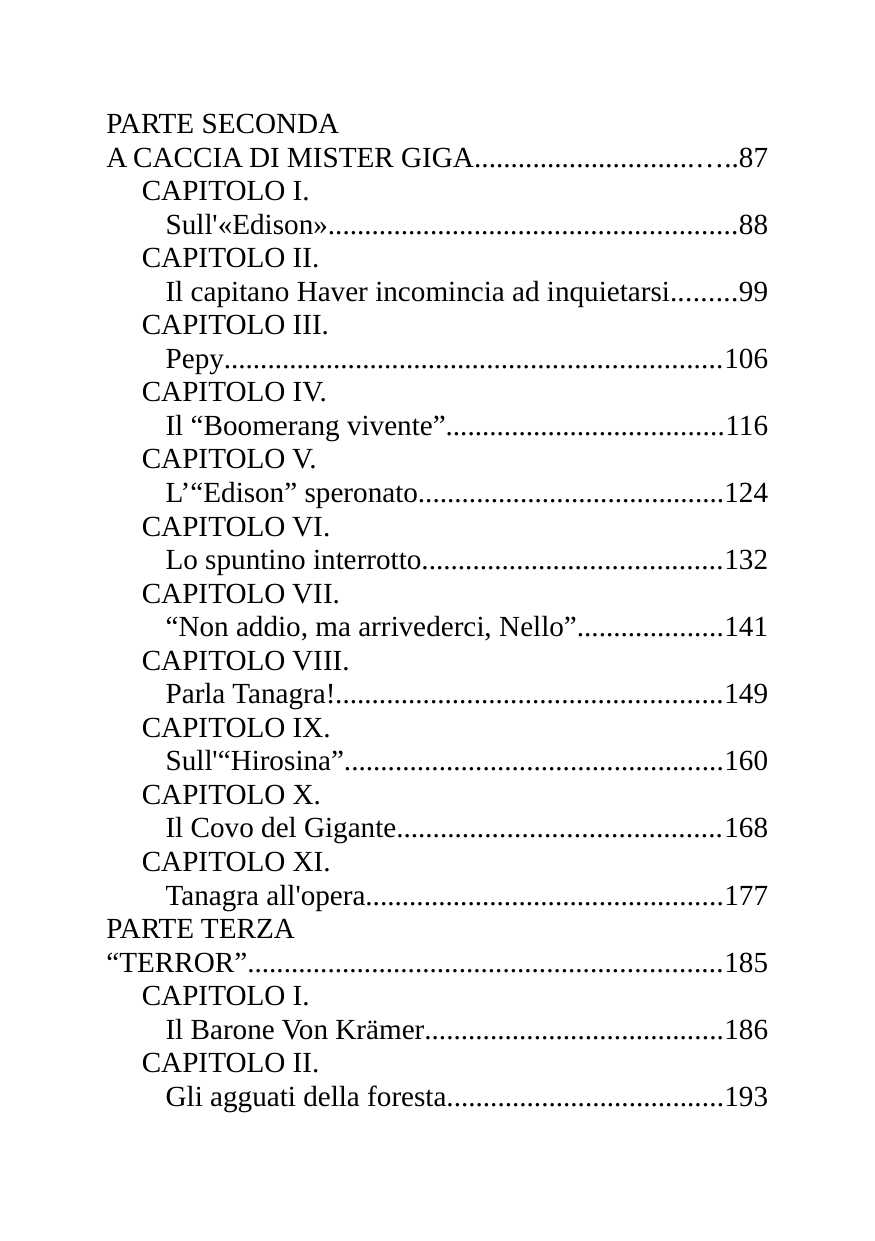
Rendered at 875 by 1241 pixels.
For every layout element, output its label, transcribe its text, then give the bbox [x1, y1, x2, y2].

text CAPITOLO II. Gli agguati della foresta 193 [142, 1045, 768, 1112]
text CAPITOLO X. Il Covo del Gigante 168 [142, 777, 768, 844]
text PARTE TERZA “TERROR” 185 [106, 911, 768, 978]
text CAPITOLO I. Sull'«Edison». 88 [142, 173, 768, 240]
text CAPITOLO IV. Il “Boomerang vivente” 116 [142, 374, 768, 442]
text CAPITOLO XI. Tanagra all'opera 177 [142, 844, 768, 911]
text CAPITOLO VIII. Parla Tanagra! 149 [142, 643, 768, 710]
text CAPITOLO IX. Sull'“Hirosina” 160 [142, 710, 768, 777]
text CAPITOLO V. L’“Edison” speronato 124 [142, 442, 768, 509]
text CAPITOLO II. Il capitano Haver incomincia ad inquietarsi 99 [142, 240, 768, 307]
text PARTE SECONDA A CACCIA DI MISTER GIGA …..87 [106, 106, 768, 173]
text CAPITOLO I. Il Barone Von Krämer 186 [142, 978, 768, 1045]
text CAPITOLO VII. “Non addio, ma arrivederci, Nello” 141 [142, 576, 768, 643]
text CAPITOLO III. Pepy 106 [142, 307, 768, 374]
text CAPITOLO VI. Lo spuntino interrotto 132 [142, 509, 768, 576]
